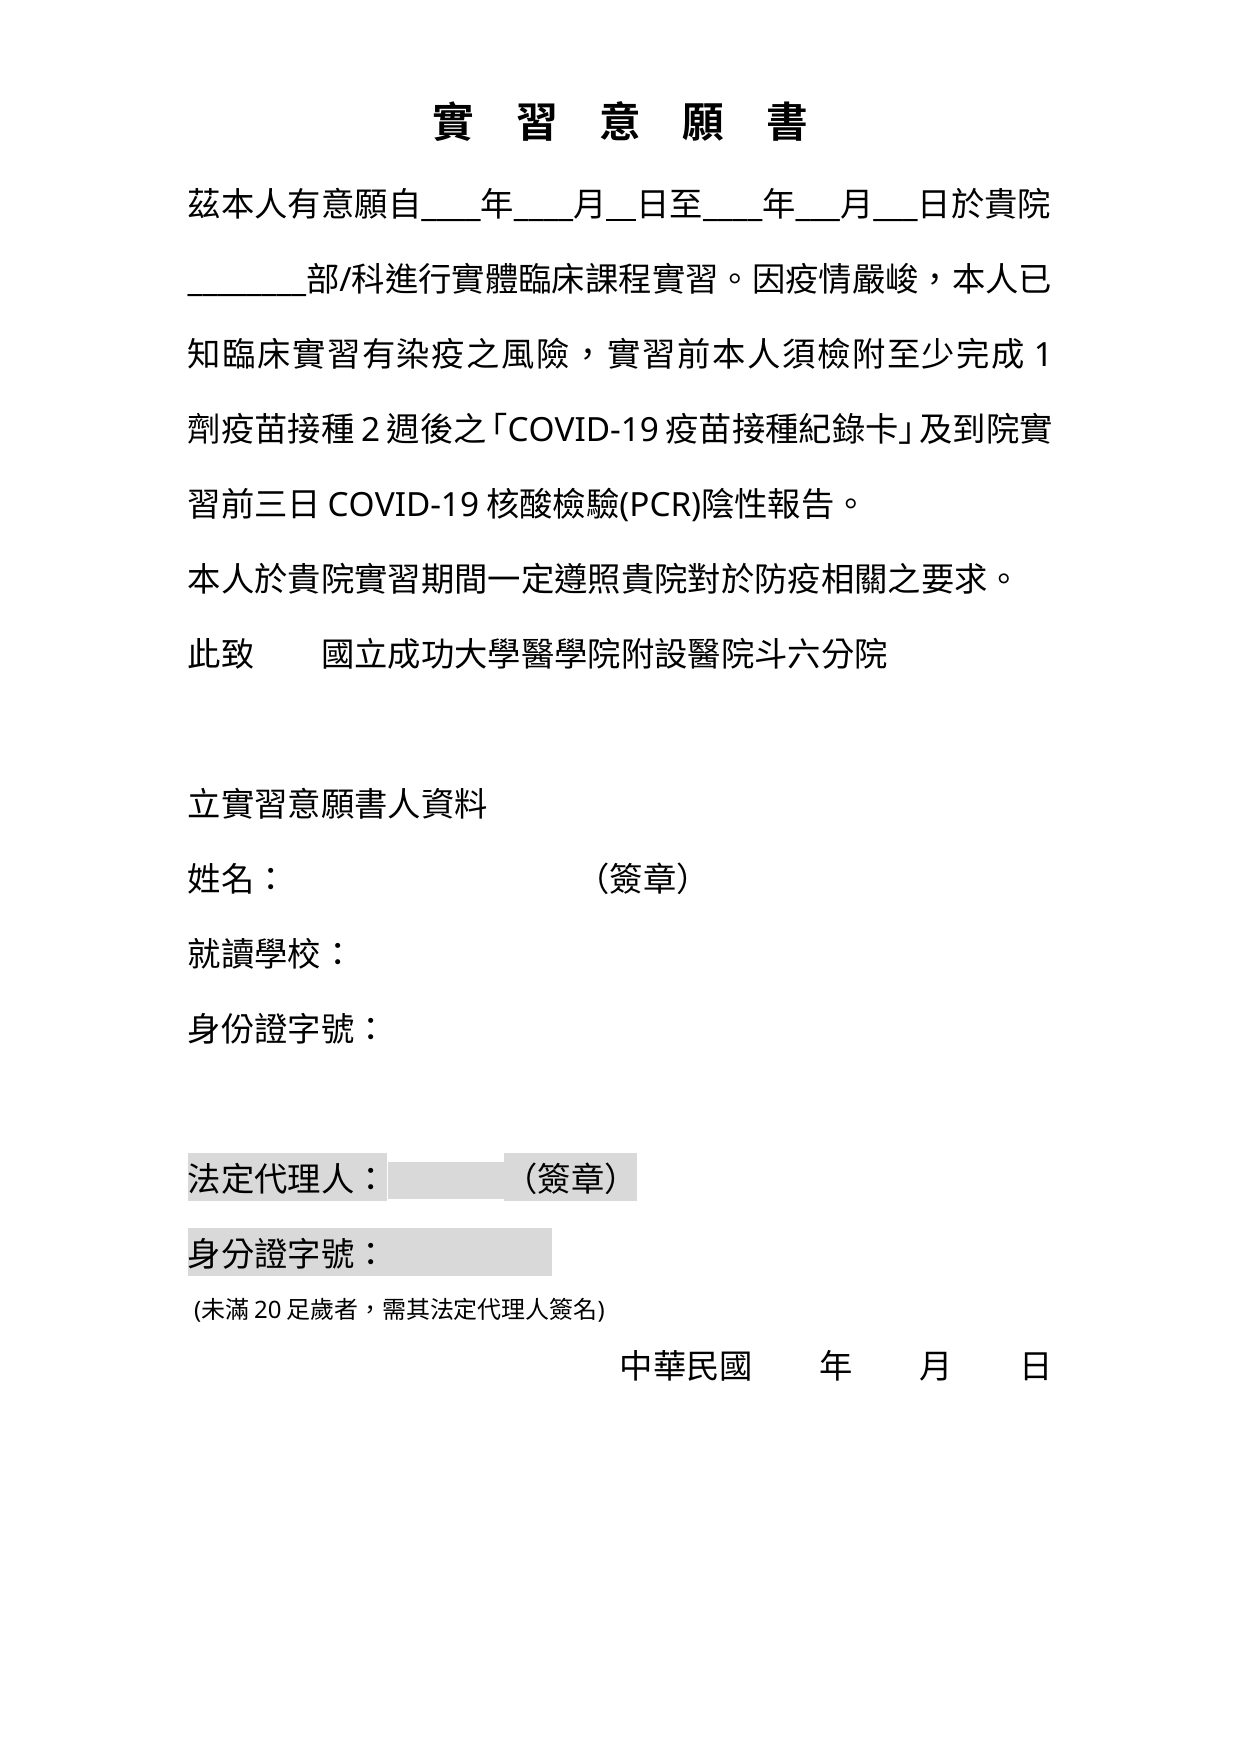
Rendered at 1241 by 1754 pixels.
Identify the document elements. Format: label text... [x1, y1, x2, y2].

text 姓名： （簽章） [187, 839, 1053, 914]
text (未滿20足歲者，需其法定代理人簽名) [187, 1289, 1053, 1327]
text 中華民國 年 月 日 [187, 1327, 1053, 1402]
text 身分證字號： [187, 1214, 1053, 1289]
text 身份證字號： [187, 989, 1053, 1064]
text 本人於貴院實習期間一定遵照貴院對於防疫相關之要求。 [187, 539, 1053, 614]
text 立實習意願書人資料 [187, 764, 1053, 839]
text 就讀學校： [187, 914, 1053, 989]
text 此致 國立成功大學醫學院附設醫院斗六分院 [187, 614, 1053, 689]
text 茲本人有意願自____年____月 日至____年___月___日於貴院________部/科進行實體臨床課程實習。因疫情嚴峻，本人已知臨床實習有染疫之風險，實習前本人須檢附至少完成1劑疫苗接種2週後之「COVID-19疫苗接種紀錄卡」及到院實習前三日COVID-19核酸檢驗(PCR)陰性報告。 [187, 164, 1053, 539]
text 法定代理人： （簽章） [187, 1139, 1053, 1214]
